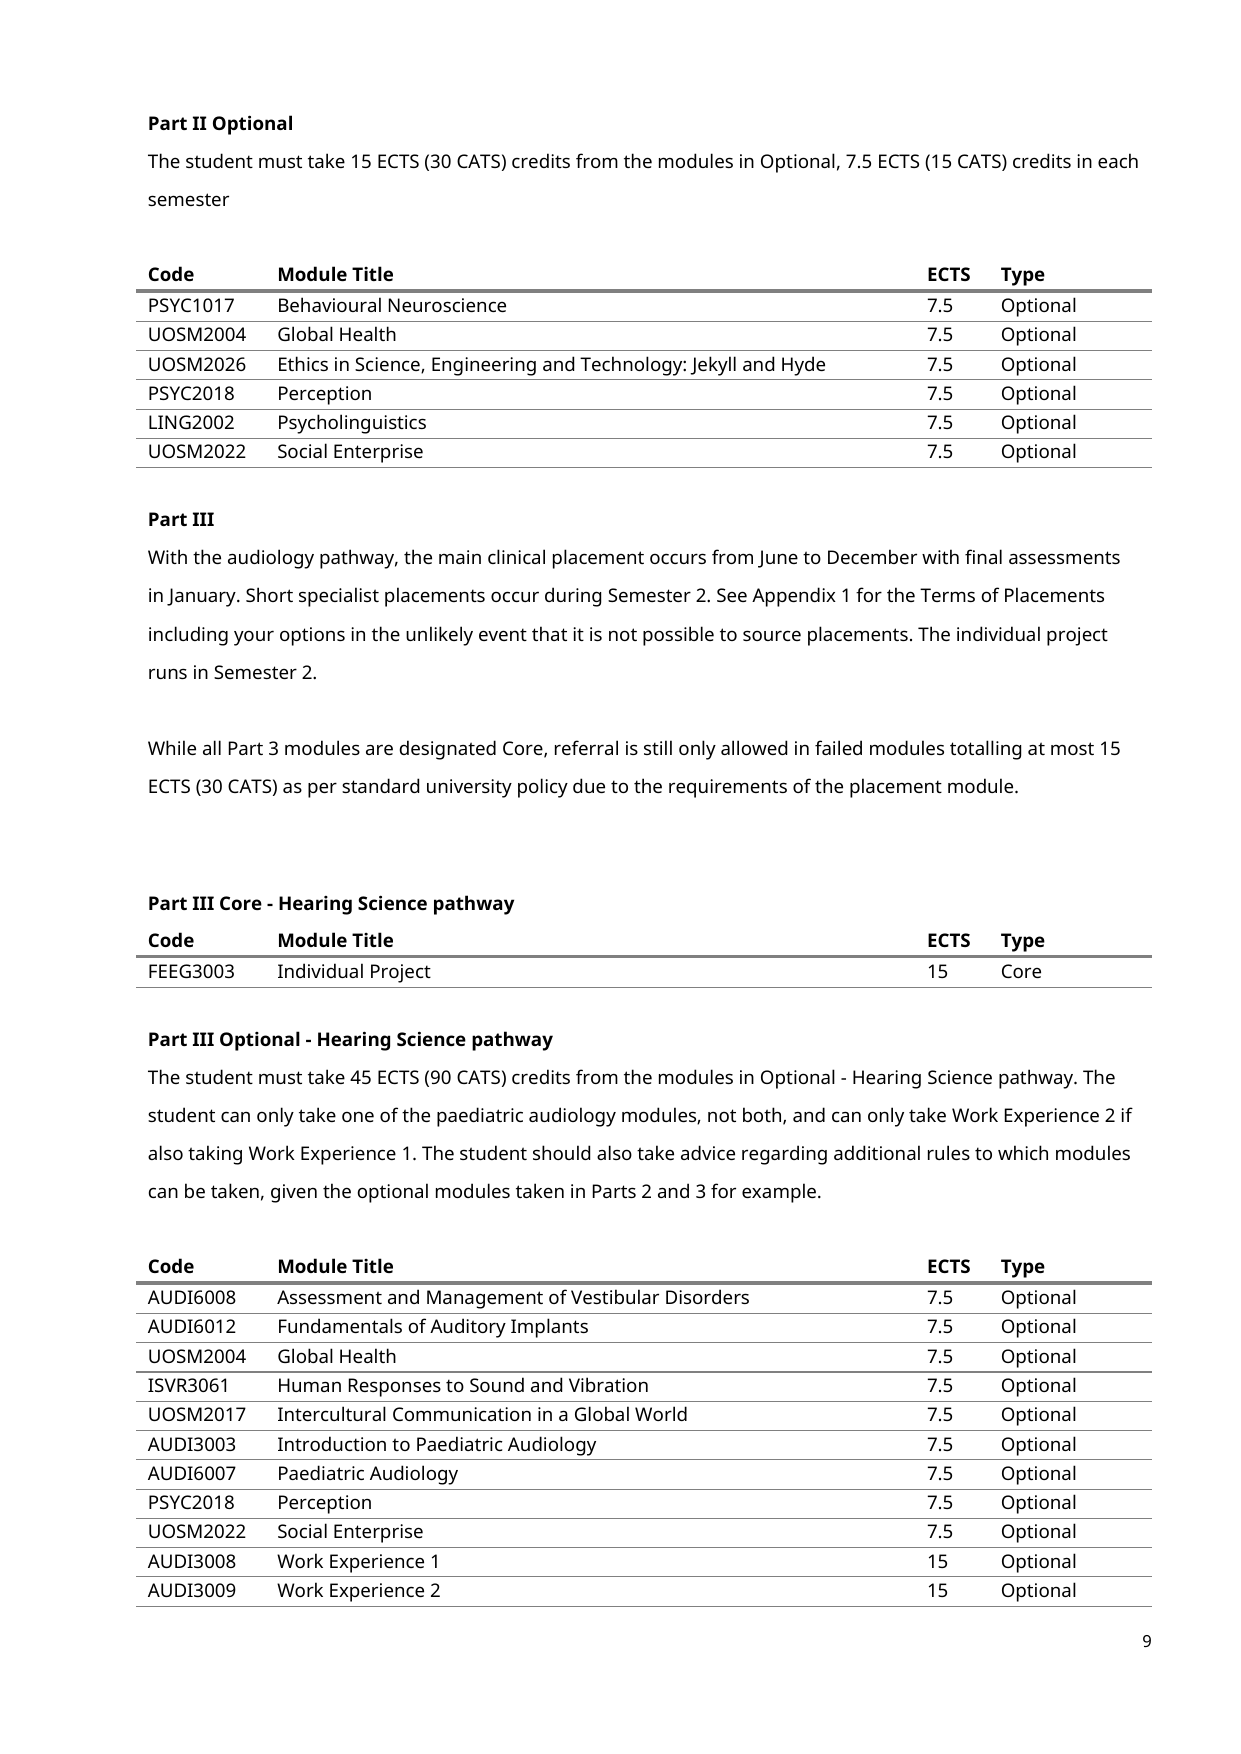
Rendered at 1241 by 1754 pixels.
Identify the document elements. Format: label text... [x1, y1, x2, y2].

table_cell PSYC2018 [136, 1490, 266, 1518]
table_cell Social Enterprise [266, 439, 916, 467]
table_cell Part III With the audiology pathway, the main clinical placement occurs from June to December with final assessments in January. Short specialist placements occur during Semester 2. See Appendix 1 for the Terms of Placements including your options in the unlikely event that it is not possible to source placements. The individual project runs in Semester 2. While all Part 3 modules are designated Core, referral is still only allowed in failed modules totalling at most 15 ECTS (30 CATS) as per standard university policy due to the requirements of the placement module. [136, 468, 1152, 852]
table_cell 7.5 [916, 410, 989, 438]
table_cell Assessment and Management of Vestibular Disorders [266, 1285, 916, 1313]
table_cell Type [989, 1253, 1152, 1281]
table_cell UOSM2004 [136, 1343, 266, 1371]
table_cell 7.5 [916, 1490, 989, 1518]
table_cell 7.5 [916, 322, 989, 350]
table_cell AUDI6012 [136, 1314, 266, 1342]
table_cell Optional [989, 1431, 1152, 1459]
table_cell Ethics in Science, Engineering and Technology: Jekyll and Hyde [266, 351, 916, 379]
table_cell Perception [266, 1490, 916, 1518]
table_cell Optional [989, 1373, 1152, 1401]
table_cell UOSM2022 [136, 1519, 266, 1547]
table_cell LING2002 [136, 410, 266, 438]
table_cell Code [136, 927, 266, 955]
table_cell 15 [916, 1548, 989, 1576]
table_cell Global Health [266, 322, 916, 350]
table_cell 7.5 [916, 380, 989, 408]
table_cell 7.5 [916, 1460, 989, 1488]
table_cell 7.5 [916, 293, 989, 321]
table_cell 7.5 [916, 1431, 989, 1459]
table_cell Type [989, 261, 1152, 289]
table_cell 7.5 [916, 1373, 989, 1401]
table_cell UOSM2017 [136, 1402, 266, 1430]
table_cell 15 [916, 958, 989, 987]
table_cell Psycholinguistics [266, 410, 916, 438]
table_cell 7.5 [916, 1343, 989, 1371]
table_cell Optional [989, 1314, 1152, 1342]
table_cell Fundamentals of Auditory Implants [266, 1314, 916, 1342]
table_cell FEEG3003 [136, 958, 266, 987]
table_cell PSYC2018 [136, 380, 266, 408]
table_cell Social Enterprise [266, 1519, 916, 1547]
table_cell Optional [989, 1402, 1152, 1430]
table_cell Human Responses to Sound and Vibration [266, 1373, 916, 1401]
table_cell Global Health [266, 1343, 916, 1371]
table_cell Optional [989, 351, 1152, 379]
table_cell UOSM2022 [136, 439, 266, 467]
table_cell Part III Optional - Hearing Science pathway The student must take 45 ECTS (90 CATS) credits from the modules in Optional - Hearing Science pathway. The student can only take one of the paediatric audiology modules, not both, and can only take Work Experience 2 if also taking Work Experience 1. The student should also take advice regarding additional rules to which modules can be taken, given the optional modules taken in Parts 2 and 3 for example. [136, 988, 1152, 1253]
table_cell 7.5 [916, 1285, 989, 1313]
table_cell Optional [989, 1490, 1152, 1518]
table_cell ECTS [916, 927, 989, 955]
table_cell Individual Project [266, 958, 916, 987]
table_cell Work Experience 1 [266, 1548, 916, 1576]
table_cell 7.5 [916, 1314, 989, 1342]
table_cell Intercultural Communication in a Global World [266, 1402, 916, 1430]
table_cell Optional [989, 322, 1152, 350]
table_cell Code [136, 1253, 266, 1281]
table_cell ISVR3061 [136, 1373, 266, 1401]
table_cell AUDI3003 [136, 1431, 266, 1459]
table_cell Optional [989, 380, 1152, 408]
table_cell Type [989, 927, 1152, 955]
table_cell Optional [989, 410, 1152, 438]
table_cell Introduction to Paediatric Audiology [266, 1431, 916, 1459]
table_cell 7.5 [916, 351, 989, 379]
table_cell AUDI6008 [136, 1285, 266, 1313]
table_cell Optional [989, 1285, 1152, 1313]
table_cell ECTS [916, 261, 989, 289]
table_cell Optional [989, 1577, 1152, 1606]
table_cell Behavioural Neuroscience [266, 293, 916, 321]
table_cell Work Experience 2 [266, 1577, 916, 1606]
table_cell Perception [266, 380, 916, 408]
table_cell Module Title [266, 1253, 916, 1281]
table_cell AUDI3008 [136, 1548, 266, 1576]
table_cell Part III Core - Hearing Science pathway [136, 853, 1152, 927]
table_cell 15 [916, 1577, 989, 1606]
table_cell UOSM2026 [136, 351, 266, 379]
table_cell AUDI6007 [136, 1460, 266, 1488]
table_cell 7.5 [916, 439, 989, 467]
table_cell Module Title [266, 261, 916, 289]
table_cell UOSM2004 [136, 322, 266, 350]
table_cell Part II Optional The student must take 15 ECTS (30 CATS) credits from the modules in Optional, 7.5 ECTS (15 CATS) credits in each semester [136, 71, 1152, 261]
table_cell Optional [989, 1519, 1152, 1547]
table_cell 7.5 [916, 1402, 989, 1430]
table_cell Core [989, 958, 1152, 987]
table_cell Optional [989, 1548, 1152, 1576]
table_cell Optional [989, 1460, 1152, 1488]
table_cell 7.5 [916, 1519, 989, 1547]
table_cell Code [136, 261, 266, 289]
table_cell Module Title [266, 927, 916, 955]
table_cell AUDI3009 [136, 1577, 266, 1606]
table_cell PSYC1017 [136, 293, 266, 321]
table_cell Paediatric Audiology [266, 1460, 916, 1488]
table_cell Optional [989, 1343, 1152, 1371]
table_cell Optional [989, 439, 1152, 467]
table_cell Optional [989, 293, 1152, 321]
table_cell ECTS [916, 1253, 989, 1281]
